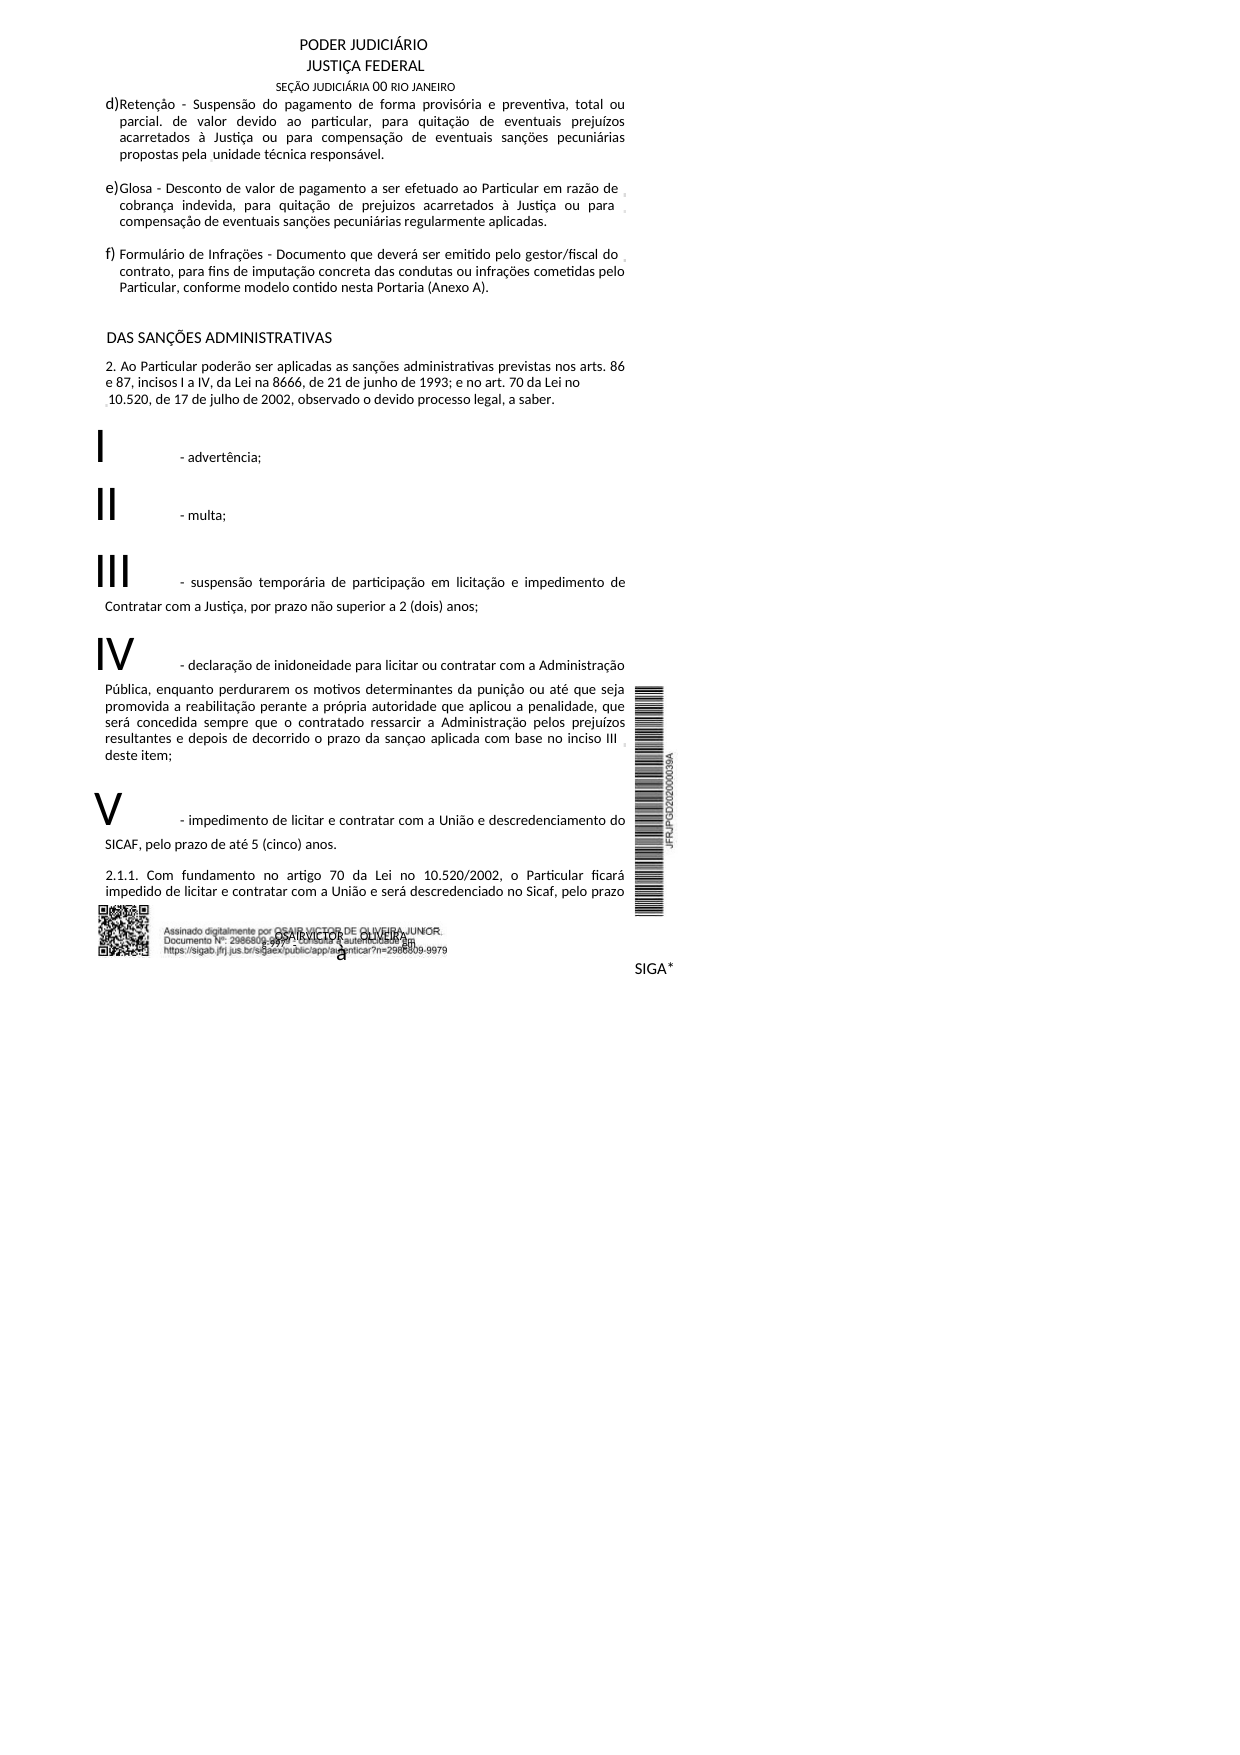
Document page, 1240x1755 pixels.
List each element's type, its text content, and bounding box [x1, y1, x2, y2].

text 2. Ao Particular poderão ser aplicadas as sanções administrativas previstas nos arts. 86 e 87, incisos I a IV, da Lei na 8666, de 21 de junho de 1993; e no art. 70 da Lei no [105, 359, 626, 392]
list Glosa - Desconto de valor de pagamento a ser efetuado ao Particular em razão de cobrança indevida, para quitação de prejuizos acarretados à Justiça ou para compensaçåo de eventuais sançöes pecuniárias regularmente aplicadas. [105, 179, 626, 231]
list - suspensão temporária de participação em licitação e impedimento de Contratar com a Justiça, por prazo não superior a 2 (dois) anos; [94, 542, 626, 615]
subtitle DAS SANÇÕES ADMINISTRATIVAS [106, 328, 626, 348]
list - declaração de inidoneidade para licitar ou contratar com a Administração Pública, enquanto perdurarem os motivos determinantes da puniçåo ou até que seja promovida a reabilitação perante a própria autoridade que aplicou a penalidade, que será concedida sempre que o contratado ressarcir a Administraçäo pelos prejuízos resultantes e depois de decorrido o prazo da sançao aplicada com base no inciso III deste item; [94, 626, 626, 764]
list - advertência; [94, 417, 626, 473]
list - impedimento de licitar e contratar com a União e descredenciamento do SICAF, pelo prazo de até 5 (cinco) anos. [94, 781, 626, 853]
list Formulário de Infraçöes - Documento que deverá ser emitido pelo gestor/fiscal do contrato, para fins de imputação concreta das condutas ou infraçöes cometidas pelo Particular, conforme modelo contido nesta Portaria (Anexo A). [105, 244, 626, 296]
list - multa; [94, 476, 626, 532]
text 2.1.1. Com fundamento no artigo 70 da Lei no 10.520/2002, o Particular ficará impedido de licitar e contratar com a União e será descredenciado no Sicaf, pelo prazo [105, 867, 626, 900]
list Retençåo - Suspensão do pagamento de forma provisória e preventiva, total ou parcial. de valor devido ao particular, para quitaçäo de eventuais prejuízos acarretados à Justiça ou para compensação de eventuais sançöes pecuniárias propostas pela unidade técnica responsável. [105, 95, 626, 163]
text 10.520, de 17 de julho de 2002, observado o devido processo legal, a saber. [105, 392, 626, 408]
